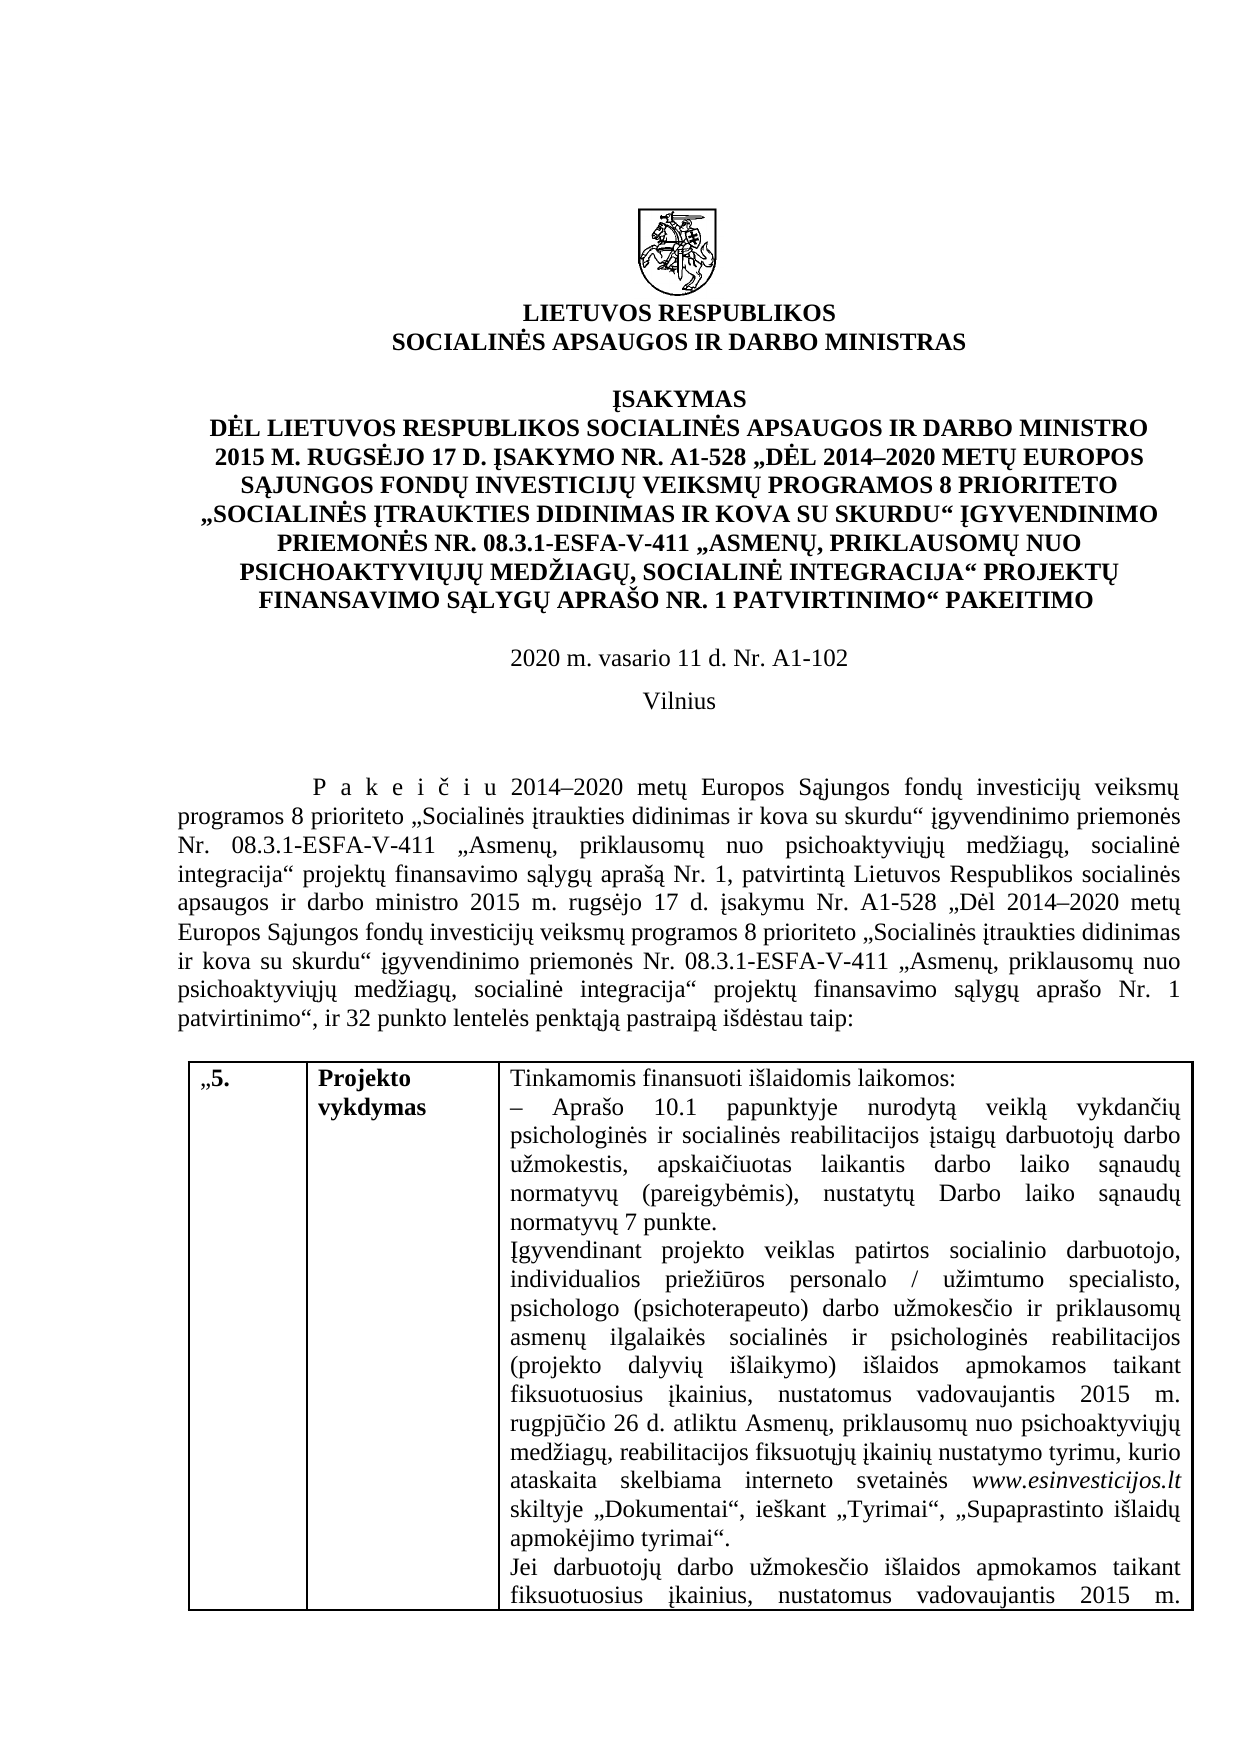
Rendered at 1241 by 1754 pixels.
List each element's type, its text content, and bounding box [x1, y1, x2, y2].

text LIETUVOS RESPUBLIKOS [177, 298, 1181, 327]
text P a k e i č i u 2014–2020 metų Europos Sąjungos fondų investicijų veiksmų programos 8 prioriteto „Socialinės įtraukties didinimas ir kova su skurdu“ įgyvendinimo priemonės Nr. 08.3.1-ESFA-V-411 „Asmenų, priklausomų nuo psichoaktyviųjų medžiagų, socialinė integracija“ projektų finansavimo sąlygų aprašą Nr. 1, patvirtintą Lietuvos Respublikos socialinės apsaugos ir darbo ministro 2015 m. rugsėjo 17 d. įsakymu Nr. A1-528 „Dėl 2014–2020 metų Europos Sąjungos fondų investicijų veiksmų programos 8 prioriteto „Socialinės įtraukties didinimas ir kova su skurdu“ įgyvendinimo priemonės Nr. 08.3.1-ESFA-V-411 „Asmenų, priklausomų nuo psichoaktyviųjų medžiagų, socialinė integracija“ projektų finansavimo sąlygų aprašo Nr. 1 patvirtinimo“, ir 32 punkto lentelės penktąją pastraipą išdėstau taip: [177, 772, 1181, 1032]
text SOCIALINĖS APSAUGOS IR DARBO MINISTRAS [177, 327, 1181, 356]
table_header Projekto vykdymas [308, 1063, 498, 1609]
text DĖL LIETUVOS RESPUBLIKOS SOCIALINĖS APSAUGOS IR DARBO MINISTRO 2015 M. RUGSĖJO 17 D. ĮSAKYMO NR. A1-528 „DĖL 2014–2020 METŲ EUROPOS SĄJUNGOS FONDŲ INVESTICIJŲ VEIKSMŲ PROGRAMOS 8 PRIORITETO „SOCIALINĖS ĮTRAUKTIES DIDINIMAS IR KOVA SU SKURDU“ ĮGYVENDINIMO PRIEMONĖS NR. 08.3.1-ESFA-V-411 „ASMENŲ, PRIKLAUSOMŲ NUO PSICHOAKTYVIŲJŲ MEDŽIAGŲ, SOCIALINĖ INTEGRACIJA“ PROJEKTŲ FINANSAVIMO SĄLYGŲ APRAŠO NR. 1 PATVIRTINIMO“ PAKEITIMO [177, 413, 1181, 614]
text 2020 m. vasario 11 d. Nr. A1-102 [177, 643, 1181, 672]
table_header „5. [190, 1063, 306, 1609]
text Vilnius [177, 686, 1181, 715]
text ĮSAKYMAS [177, 384, 1181, 413]
table_header Tinkamomis finansuoti išlaidomis laikomos: – Aprašo 10.1 papunktyje nurodytą veiklą vykdančių psichologinės ir socialinės reabilitacijos įstaigų darbuotojų darbo užmokestis, apskaičiuotas laikantis darbo laiko sąnaudų normatyvų (pareigybėmis), nustatytų Darbo laiko sąnaudų normatyvų 7 punkte. Įgyvendinant projekto veiklas patirtos socialinio darbuotojo, individualios priežiūros personalo / užimtumo specialisto, psichologo (psichoterapeuto) darbo užmokesčio ir priklausomų asmenų ilgalaikės socialinės ir psichologinės reabilitacijos (projekto dalyvių išlaikymo) išlaidos apmokamos taikant fiksuotuosius įkainius, nustatomus vadovaujantis 2015 m. rugpjūčio 26 d. atliktu Asmenų, priklausomų nuo psichoaktyviųjų medžiagų, reabilitacijos fiksuotųjų įkainių nustatymo tyrimu, kurio ataskaita skelbiama interneto svetainės www.esinvesticijos.lt skiltyje „Dokumentai“, ieškant „Tyrimai“, „Supaprastinto išlaidų apmokėjimo tyrimai“. Jei darbuotojų darbo užmokesčio išlaidos apmokamos taikant fiksuotuosius įkainius, nustatomus vadovaujantis 2015 m. [500, 1063, 1191, 1609]
